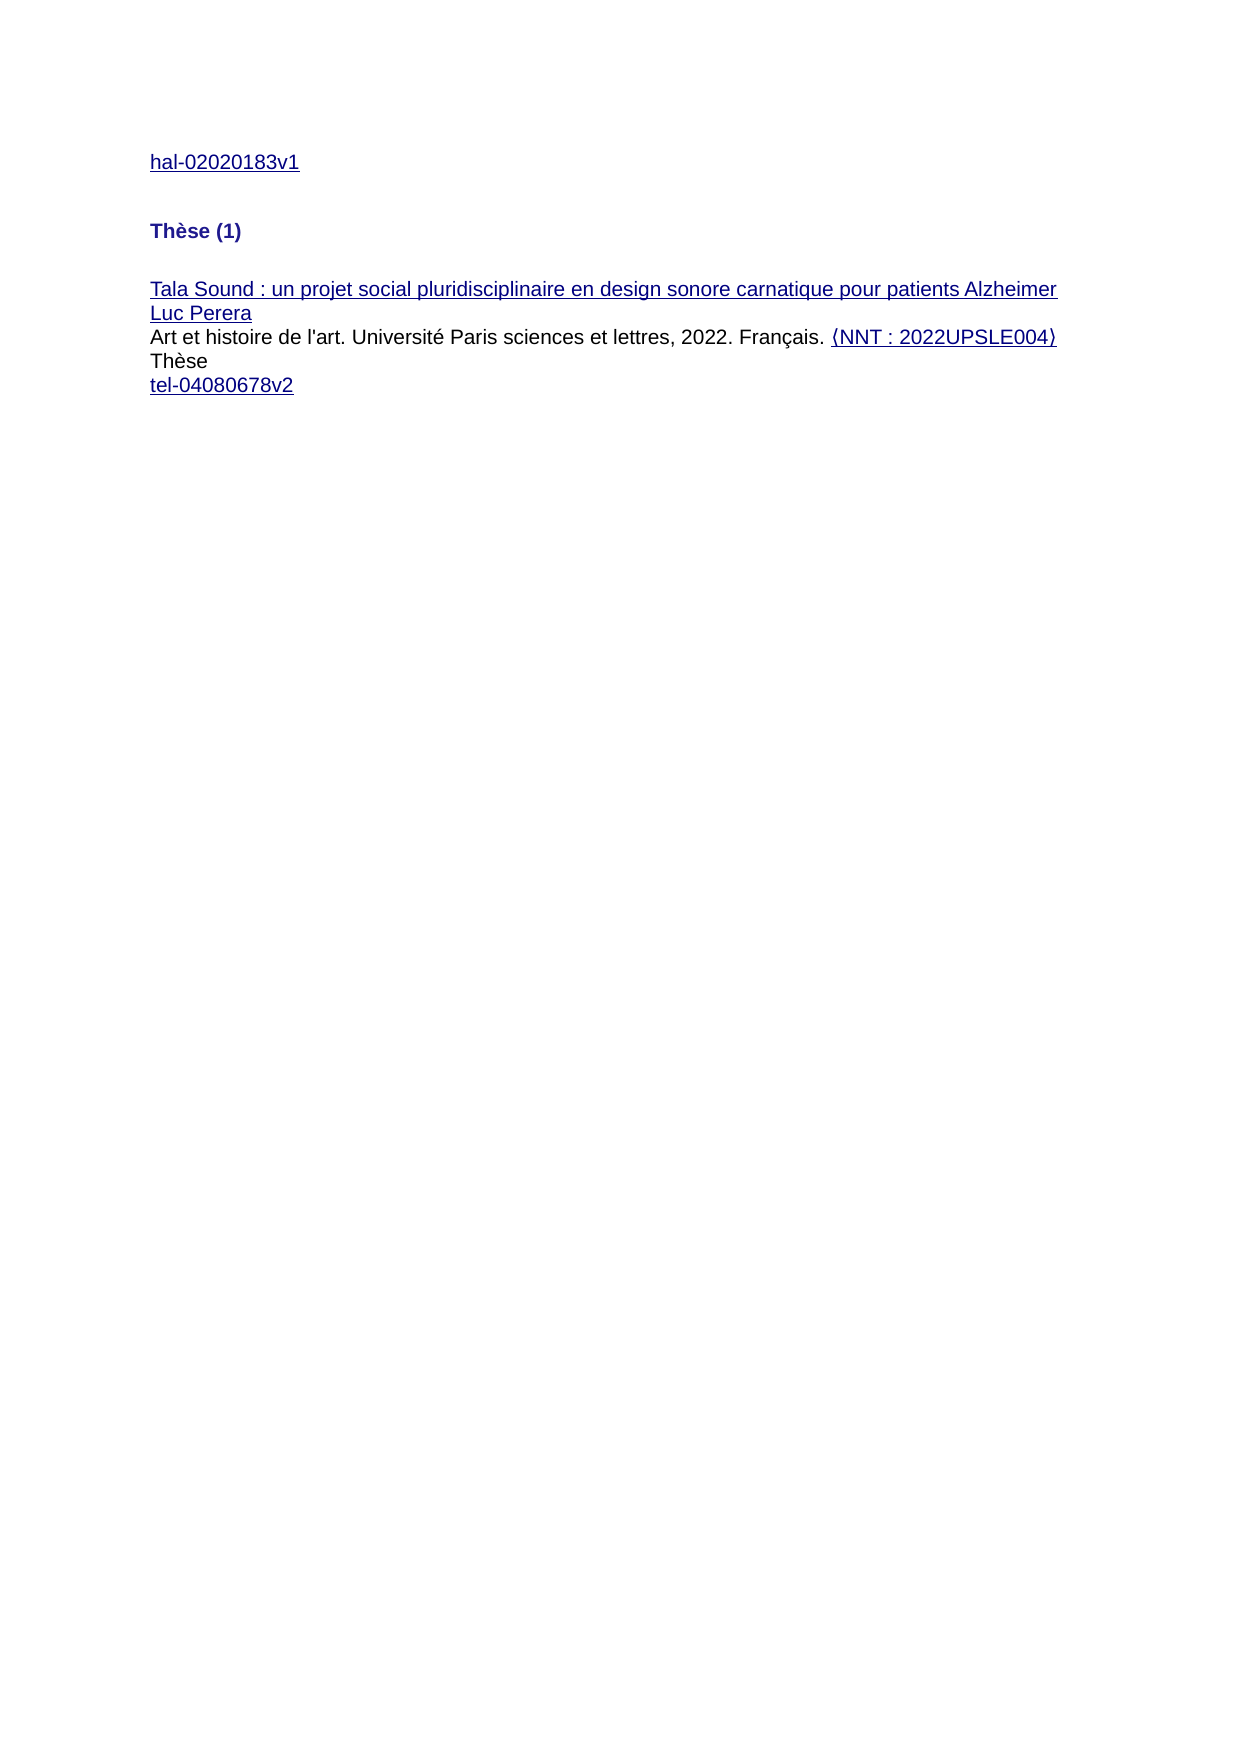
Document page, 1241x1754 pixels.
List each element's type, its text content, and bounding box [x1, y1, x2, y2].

table_cell hal-02020183v1 [150, 150, 1090, 174]
table_header Tala Sound : un projet social pluridisciplinaire en design sonore carnatique pour patients Alzheimer Luc Perera Art et histoire de l'art. Université Paris sciences et lettres, 2022. Français. ⟨NNT : 2022UPSLE004⟩ Thèse tel-04080678v2 [150, 277, 1090, 397]
subtitle Thèse (1) [150, 219, 1090, 243]
